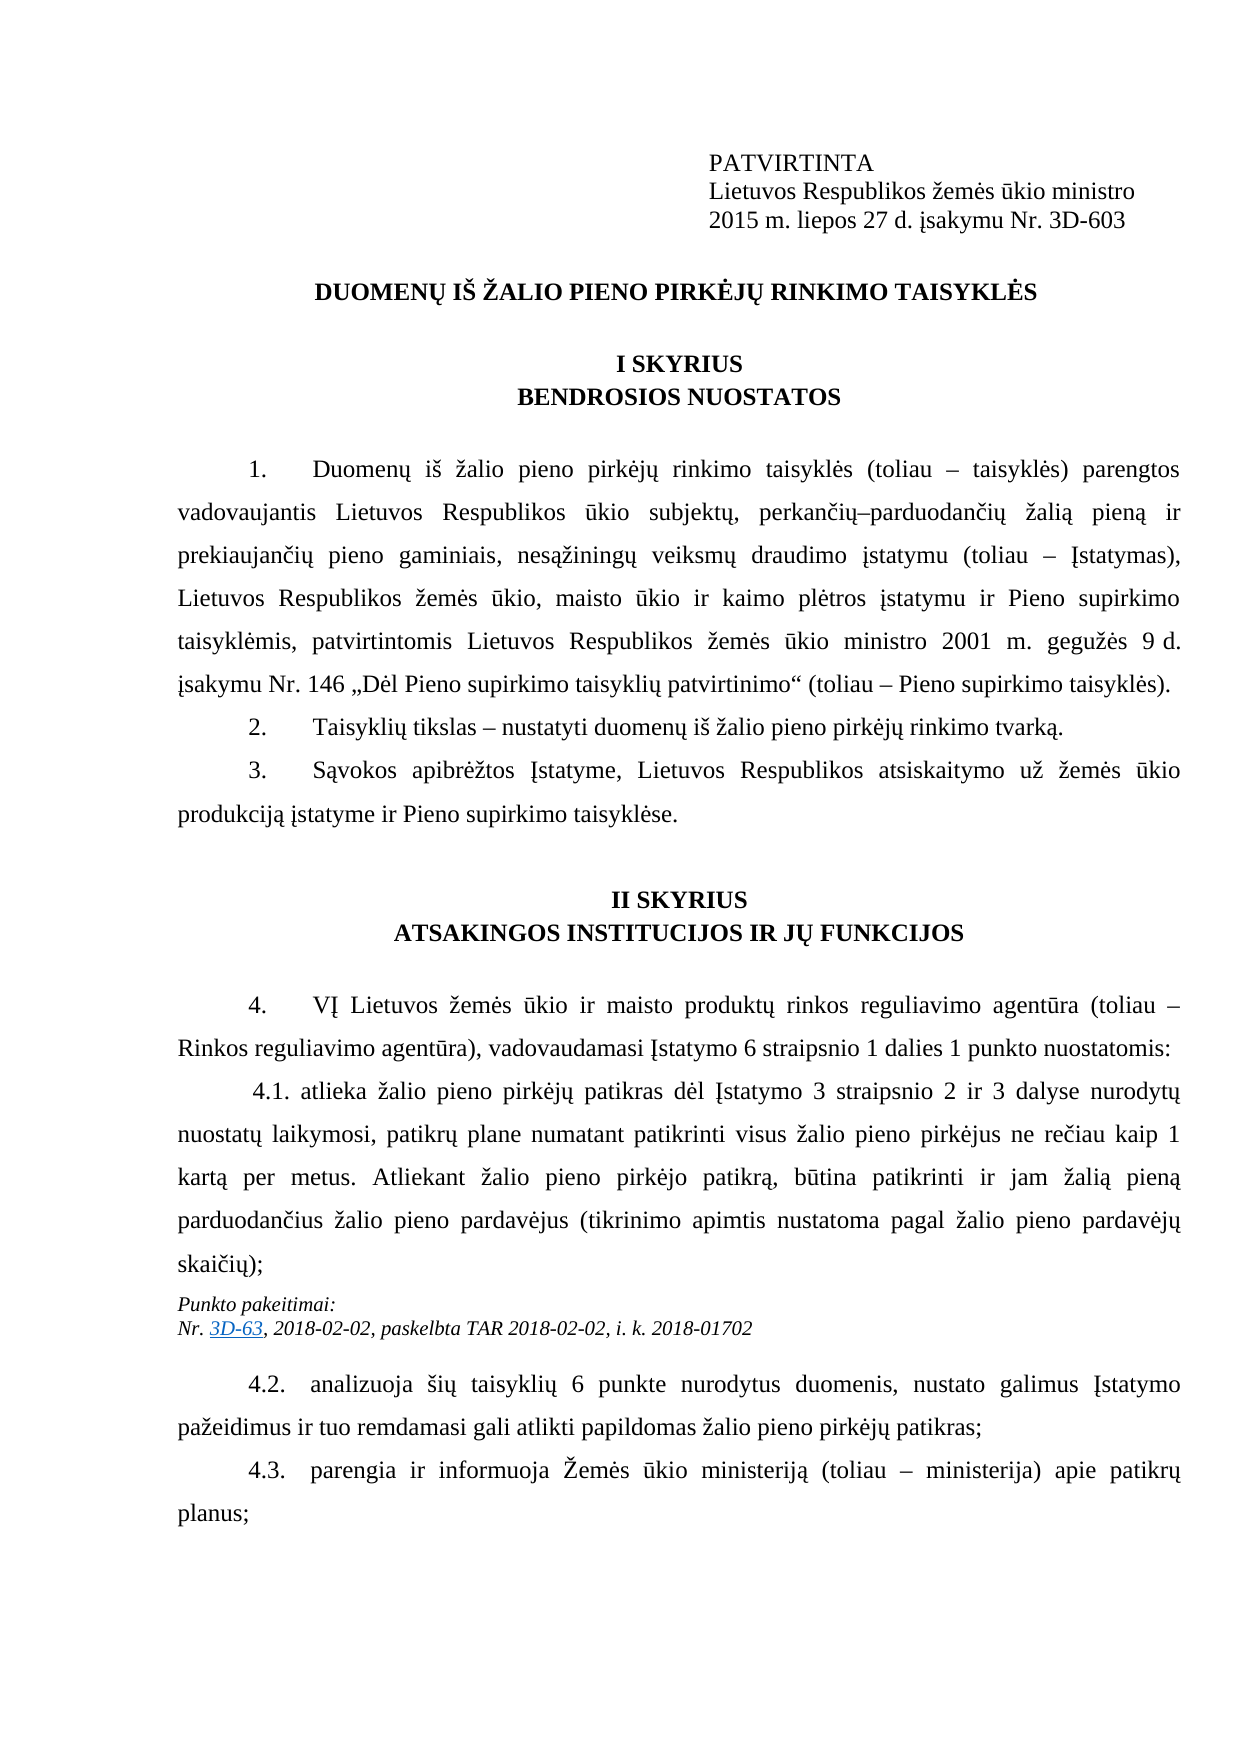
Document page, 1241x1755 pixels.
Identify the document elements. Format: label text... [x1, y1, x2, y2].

text 2. Taisyklių tikslas – nustatyti duomenų iš žalio pieno pirkėjų rinkimo tvarką. [177, 712, 1181, 741]
text Punkto pakeitimai: [177, 1292, 1181, 1316]
text 1. Duomenų iš žalio pieno pirkėjų rinkimo taisyklės (toliau – taisyklės) parengtos vadovaujantis Lietuvos Respublikos ūkio subjektų, perkančių–parduodančių žalią pieną ir prekiaujančių pieno gaminiais, nesąžiningų veiksmų draudimo įstatymu (toliau – Įstatymas), Lietuvos Respublikos žemės ūkio, maisto ūkio ir kaimo plėtros įstatymu ir Pieno supirkimo taisyklėmis, patvirtintomis Lietuvos Respublikos žemės ūkio ministro 2001 m. gegužės 9 d. įsakymu Nr. 146 „Dėl Pieno supirkimo taisyklių patvirtinimo“ (toliau – Pieno supirkimo taisyklės). [177, 454, 1181, 698]
text 4.3. parengia ir informuoja Žemės ūkio ministeriją (toliau – ministerija) apie patikrų planus; [177, 1455, 1181, 1527]
text PATVIRTINTA [709, 148, 1181, 176]
text ATSAKINGOS INSTITUCIJOS IR JŲ FUNKCIJOS [177, 918, 1181, 947]
text BENDROSIOS NUOSTATOS [177, 382, 1181, 411]
text 4.1. atlieka žalio pieno pirkėjų patikras dėl Įstatymo 3 straipsnio 2 ir 3 dalyse nurodytų nuostatų laikymosi, patikrų plane numatant patikrinti visus žalio pieno pirkėjus ne rečiau kaip 1 kartą per metus. Atliekant žalio pieno pirkėjo patikrą, būtina patikrinti ir jam žalią pieną parduodančius žalio pieno pardavėjus (tikrinimo apimtis nustatoma pagal žalio pieno pardavėjų skaičių); [177, 1076, 1181, 1277]
text 4.2. analizuoja šių taisyklių 6 punkte nurodytus duomenis, nustato galimus Įstatymo pažeidimus ir tuo remdamasi gali atlikti papildomas žalio pieno pirkėjų patikras; [177, 1369, 1181, 1441]
text I SKYRIUS [177, 349, 1181, 378]
text DUOMENŲ IŠ ŽALIO PIENO PIRKĖJŲ RINKIMO TAISYKLĖS [177, 277, 1181, 306]
text Lietuvos Respublikos žemės ūkio ministro [709, 176, 1181, 205]
text 2015 m. liepos 27 d. įsakymu Nr. 3D-603 [709, 205, 1181, 234]
text II SKYRIUS [177, 885, 1181, 914]
text 4. VĮ Lietuvos žemės ūkio ir maisto produktų rinkos reguliavimo agentūra (toliau – Rinkos reguliavimo agentūra), vadovaudamasi Įstatymo 6 straipsnio 1 dalies 1 punkto nuostatomis: [177, 990, 1181, 1062]
text Nr. 3D-63, 2018-02-02, paskelbta TAR 2018-02-02, i. k. 2018-01702 [177, 1316, 1181, 1340]
text 3. Sąvokos apibrėžtos Įstatyme, Lietuvos Respublikos atsiskaitymo už žemės ūkio produkciją įstatyme ir Pieno supirkimo taisyklėse. [177, 756, 1181, 827]
